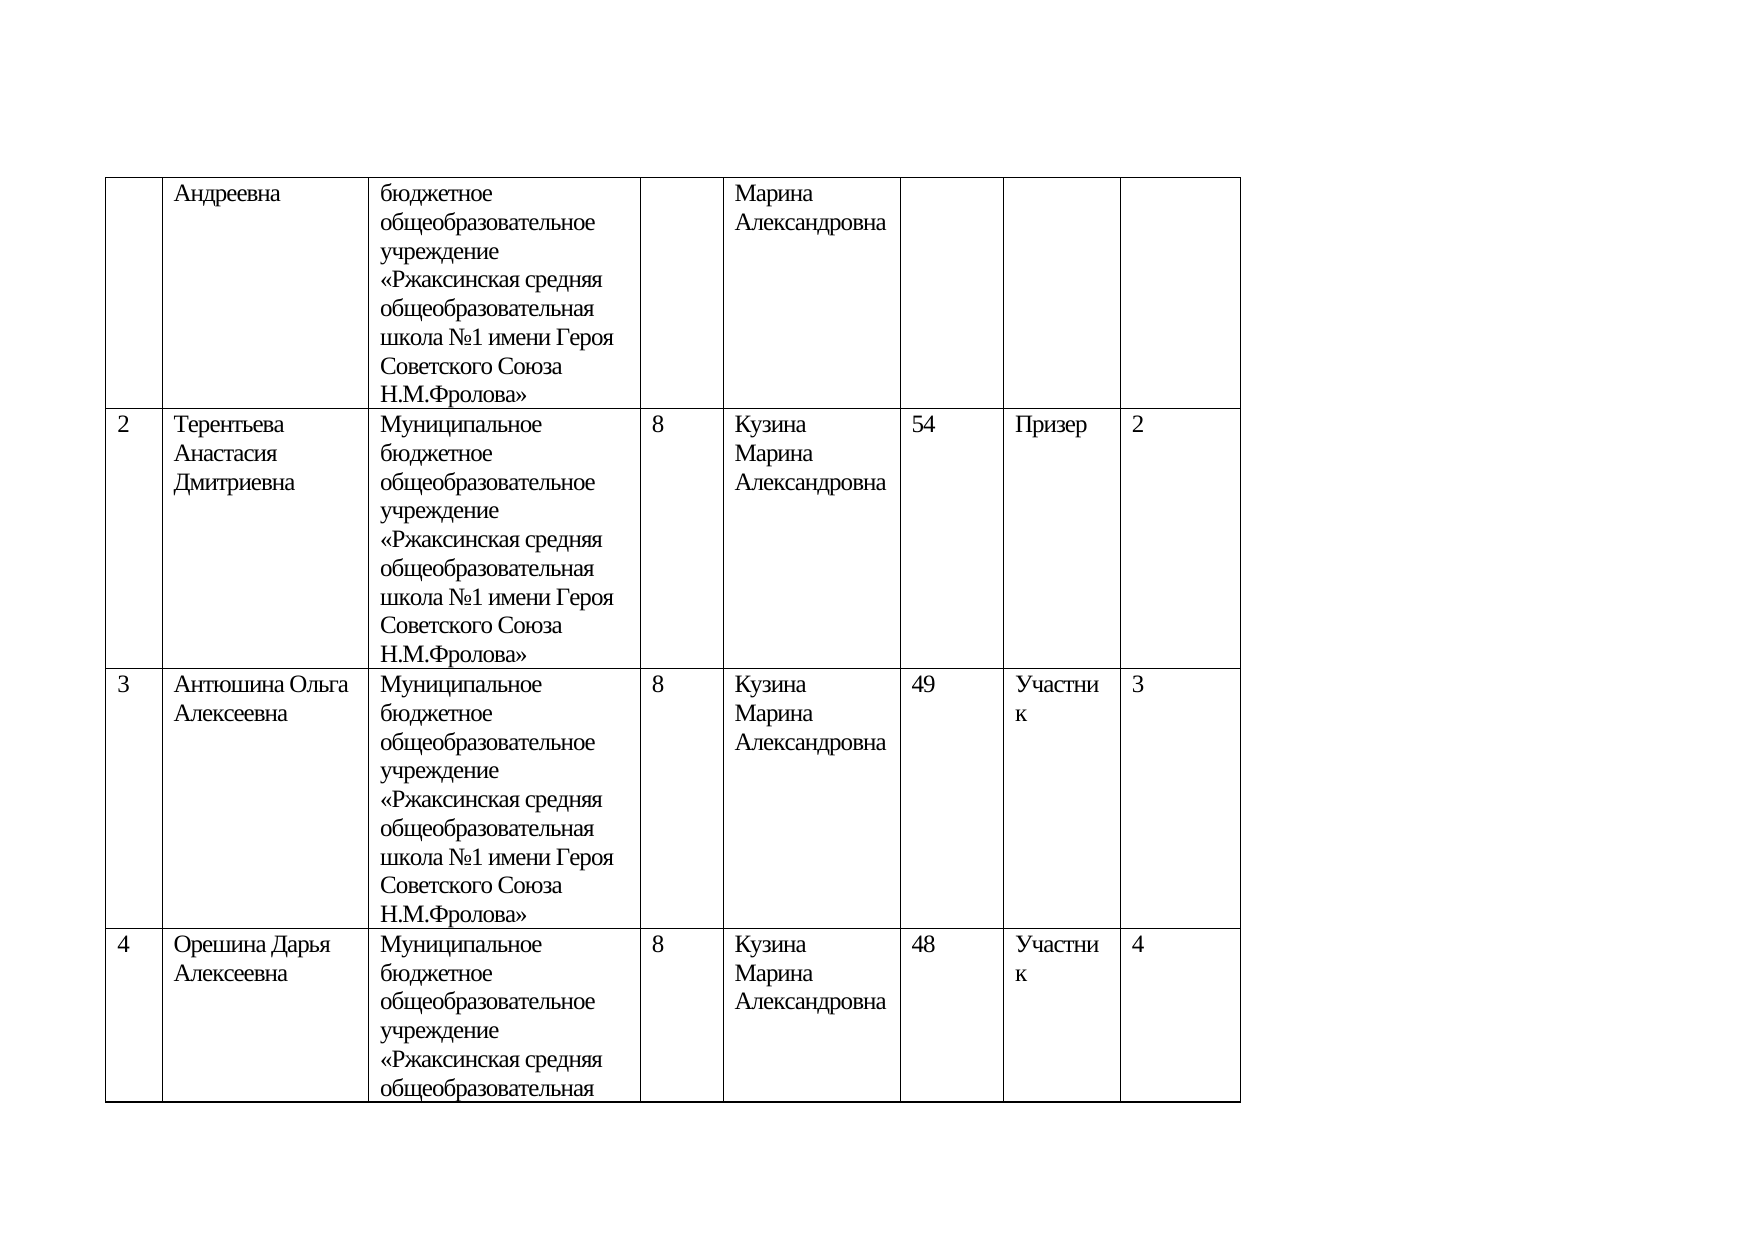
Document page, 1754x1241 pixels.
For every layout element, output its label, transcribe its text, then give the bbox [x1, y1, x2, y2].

table_cell Муниципальное бюджетное общеобразовательное учреждение «Ржаксинская средняя общеобразовательная [369, 929, 640, 1101]
table_cell Андреевна [163, 178, 368, 408]
table_cell бюджетное общеобразовательное учреждение «Ржаксинская средняя общеобразовательная школа №1 имени Героя Советского Союза Н.М.Фролова» [369, 178, 640, 408]
table_cell Призер [1004, 409, 1120, 668]
table_cell Терентьева Анастасия Дмитриевна [163, 409, 368, 668]
table_cell 8 [641, 669, 723, 928]
table_cell 4 [1121, 929, 1240, 1101]
table_cell 54 [901, 409, 1003, 668]
table_cell Участник [1004, 669, 1120, 928]
table_cell 8 [641, 929, 723, 1101]
table_cell Кузина Марина Александровна [724, 669, 900, 928]
table_cell 3 [1121, 669, 1240, 928]
table_cell 48 [901, 929, 1003, 1101]
table_cell 2 [106, 409, 162, 668]
table_cell Орешина Дарья Алексеевна [163, 929, 368, 1101]
table_cell 3 [106, 669, 162, 928]
table_cell Муниципальное бюджетное общеобразовательное учреждение «Ржаксинская средняя общеобразовательная школа №1 имени Героя Советского Союза Н.М.Фролова» [369, 409, 640, 668]
table_cell Муниципальное бюджетное общеобразовательное учреждение «Ржаксинская средняя общеобразовательная школа №1 имени Героя Советского Союза Н.М.Фролова» [369, 669, 640, 928]
table_cell [641, 178, 723, 408]
table_cell [1121, 178, 1240, 408]
table_cell Кузина Марина Александровна [724, 929, 900, 1101]
table_cell 8 [641, 409, 723, 668]
table_cell [1004, 178, 1120, 408]
table_cell Кузина Марина Александровна [724, 409, 900, 668]
table_cell Антюшина Ольга Алексеевна [163, 669, 368, 928]
table_cell 49 [901, 669, 1003, 928]
table_cell 2 [1121, 409, 1240, 668]
table_cell [106, 178, 162, 408]
table_cell Марина Александровна [724, 178, 900, 408]
table_cell 4 [106, 929, 162, 1101]
table_cell Участник [1004, 929, 1120, 1101]
table_cell [901, 178, 1003, 408]
